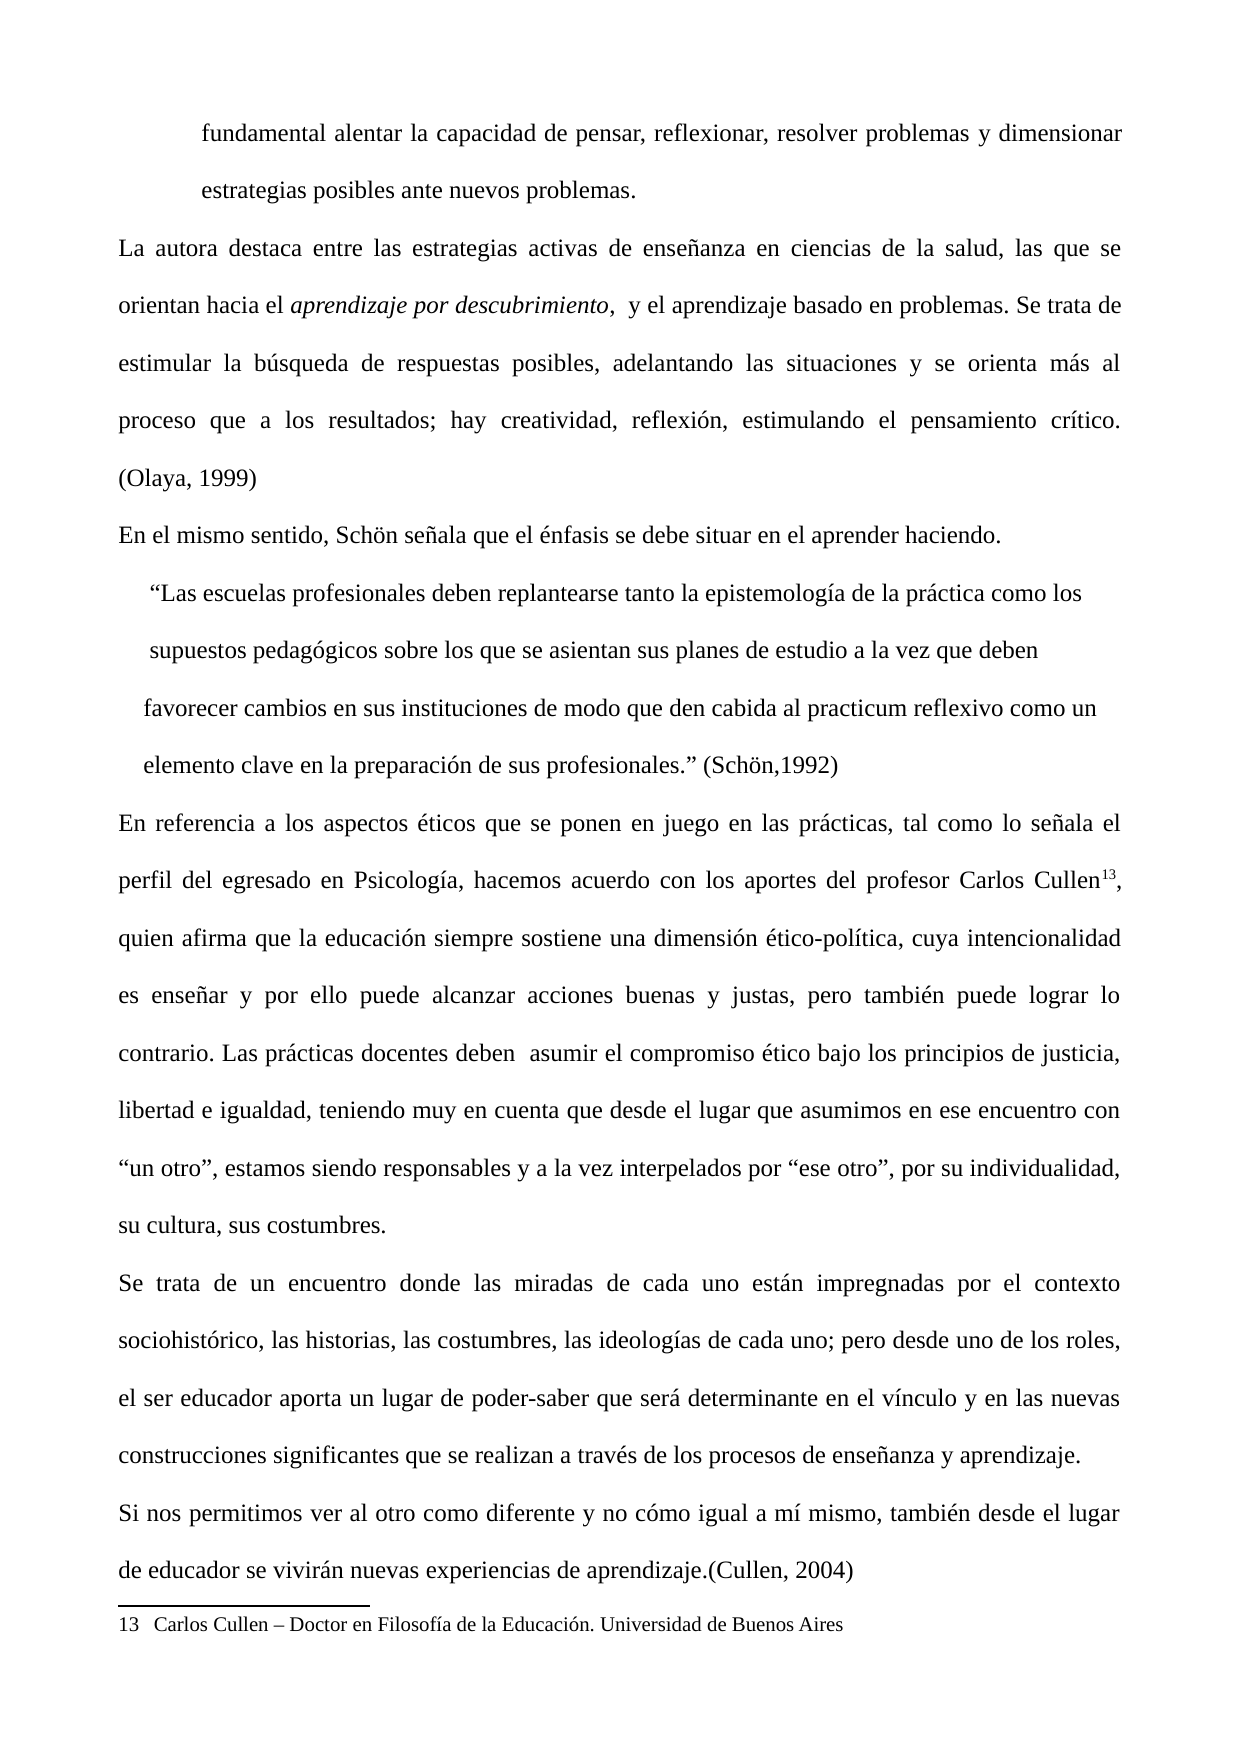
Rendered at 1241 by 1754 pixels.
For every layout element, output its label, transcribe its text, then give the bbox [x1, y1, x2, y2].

list fundamental alentar la capacidad de pensar, reflexionar, resolver problemas y dimensionar estrategias posibles ante nuevos problemas. [164, 118, 1122, 204]
text Carlos Cullen – Doctor en Filosofía de la Educación. Universidad de Buenos Aires [118, 1612, 1122, 1636]
text En el mismo sentido, Schön señala que el énfasis se debe situar en el aprender haciendo. [118, 521, 1122, 549]
text En referencia a los aspectos éticos que se ponen en juego en las prácticas, tal como lo señala el perfil del egresado en Psicología, hacemos acuerdo con los aportes del profesor Carlos Cullen, quien afirma que la educación siempre sostiene una dimensión ético-política, cuya intencionalidad es enseñar y por ello puede alcanzar acciones buenas y justas, pero también puede lograr lo contrario. Las prácticas docentes deben asumir el compromiso ético bajo los principios de justicia, libertad e igualdad, teniendo muy en cuenta que desde el lugar que asumimos en ese encuentro con “un otro”, estamos siendo responsables y a la vez interpelados por “ese otro”, por su individualidad, su cultura, sus costumbres. [118, 808, 1122, 1239]
text favorecer cambios en sus instituciones de modo que den cabida al practicum reflexivo como un [118, 693, 1122, 722]
text elemento clave en la preparación de sus profesionales.” (Schön,1992) [118, 751, 1122, 779]
text supuestos pedagógicos sobre los que se asientan sus planes de estudio a la vez que deben [118, 636, 1122, 664]
text Si nos permitimos ver al otro como diferente y no cómo igual a mí mismo, también desde el lugar de educador se vivirán nuevas experiencias de aprendizaje.(Cullen, 2004) [118, 1498, 1122, 1584]
text Se trata de un encuentro donde las miradas de cada uno están impregnadas por el contexto sociohistórico, las historias, las costumbres, las ideologías de cada uno; pero desde uno de los roles, el ser educador aporta un lugar de poder-saber que será determinante en el vínculo y en las nuevas construcciones significantes que se realizan a través de los procesos de enseñanza y aprendizaje. [118, 1268, 1122, 1469]
text La autora destaca entre las estrategias activas de enseñanza en ciencias de la salud, las que se orientan hacia el aprendizaje por descubrimiento, y el aprendizaje basado en problemas. Se trata de estimular la búsqueda de respuestas posibles, adelantando las situaciones y se orienta más al proceso que a los resultados; hay creatividad, reflexión, estimulando el pensamiento crítico. (Olaya, 1999) [118, 233, 1122, 492]
text “Las escuelas profesionales deben replantearse tanto la epistemología de la práctica como los [118, 578, 1122, 607]
